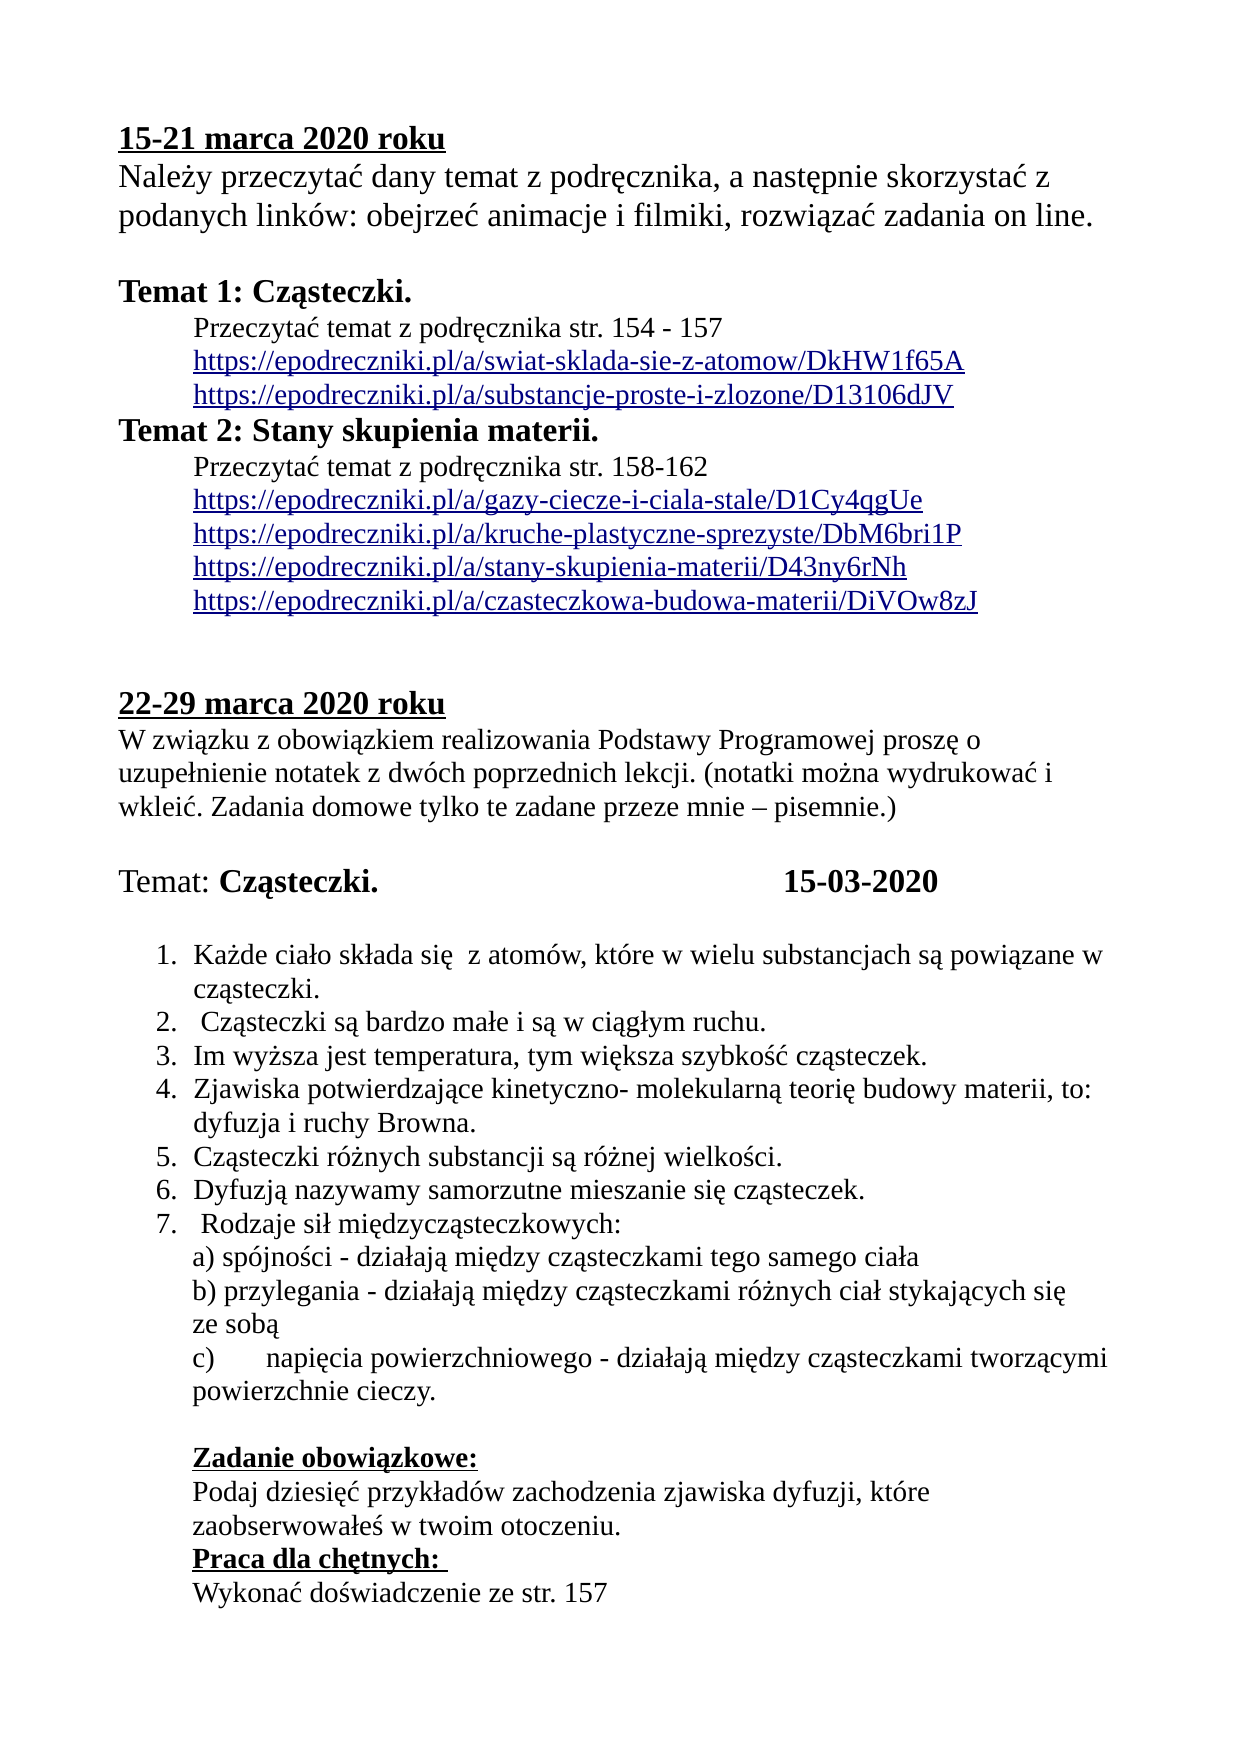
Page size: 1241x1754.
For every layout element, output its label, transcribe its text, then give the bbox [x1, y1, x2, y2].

text b) przylegania - działają między cząsteczkami różnych ciał stykających się ze sobą [192, 1273, 1122, 1340]
list napięcia powierzchniowego - działają między cząsteczkami tworzącymi powierzchnie cieczy. [192, 1340, 1122, 1407]
text a) spójności - działają między cząsteczkami tego samego ciała [192, 1239, 1122, 1273]
text Temat: Cząsteczki. 15-03-2020 [118, 861, 1122, 899]
list Przeczytać temat z podręcznika str. 158-162 [156, 449, 1122, 482]
list Im wyższa jest temperatura, tym większa szybkość cząsteczek. [156, 1038, 1122, 1072]
list Rodzaje sił międzycząsteczkowych: [156, 1206, 1122, 1239]
list Cząsteczki są bardzo małe i są w ciągłym ruchu. [156, 1004, 1122, 1038]
list https://epodreczniki.pl/a/czasteczkowa-budowa-materii/DiVOw8zJ [156, 583, 1122, 616]
list Zjawiska potwierdzające kinetyczno- molekularną teorię budowy materii, to: dyfuzja i ruchy Browna. [156, 1072, 1122, 1139]
list https://epodreczniki.pl/a/substancje-proste-i-zlozone/D13106dJV [156, 377, 1122, 410]
text Temat 1: Cząsteczki. [118, 271, 1122, 310]
text 22-29 marca 2020 roku [118, 683, 1122, 722]
text Podaj dziesięć przykładów zachodzenia zjawiska dyfuzji, które zaobserwowałeś w twoim otoczeniu. [118, 1474, 1122, 1541]
text Temat 2: Stany skupienia materii. [118, 410, 1122, 449]
text Praca dla chętnych: [118, 1541, 1122, 1575]
list Każde ciało składa się z atomów, które w wielu substancjach są powiązane w cząsteczki. [156, 937, 1122, 1004]
text Wykonać doświadczenie ze str. 157 [118, 1575, 1122, 1608]
list https://epodreczniki.pl/a/gazy-ciecze-i-ciala-stale/D1Cy4qgUe [156, 482, 1122, 516]
text W związku z obowiązkiem realizowania Podstawy Programowej proszę o uzupełnienie notatek z dwóch poprzednich lekcji. (notatki można wydrukować i wkleić. Zadania domowe tylko te zadane przeze mnie – pisemnie.) [118, 722, 1122, 822]
text 15-21 marca 2020 roku [118, 118, 1122, 156]
list Zadanie obowiązkowe: [192, 1441, 1122, 1474]
list Cząsteczki różnych substancji są różnej wielkości. [156, 1139, 1122, 1172]
list https://epodreczniki.pl/a/kruche-plastyczne-sprezyste/DbM6bri1P [156, 516, 1122, 549]
list https://epodreczniki.pl/a/stany-skupienia-materii/D43ny6rNh [156, 549, 1122, 583]
list Przeczytać temat z podręcznika str. 154 - 157 [156, 310, 1122, 343]
list https://epodreczniki.pl/a/swiat-sklada-sie-z-atomow/DkHW1f65A [156, 343, 1122, 377]
text Należy przeczytać dany temat z podręcznika, a następnie skorzystać z podanych linków: obejrzeć animacje i filmiki, rozwiązać zadania on line. [118, 156, 1122, 233]
list Dyfuzją nazywamy samorzutne mieszanie się cząsteczek. [156, 1172, 1122, 1206]
